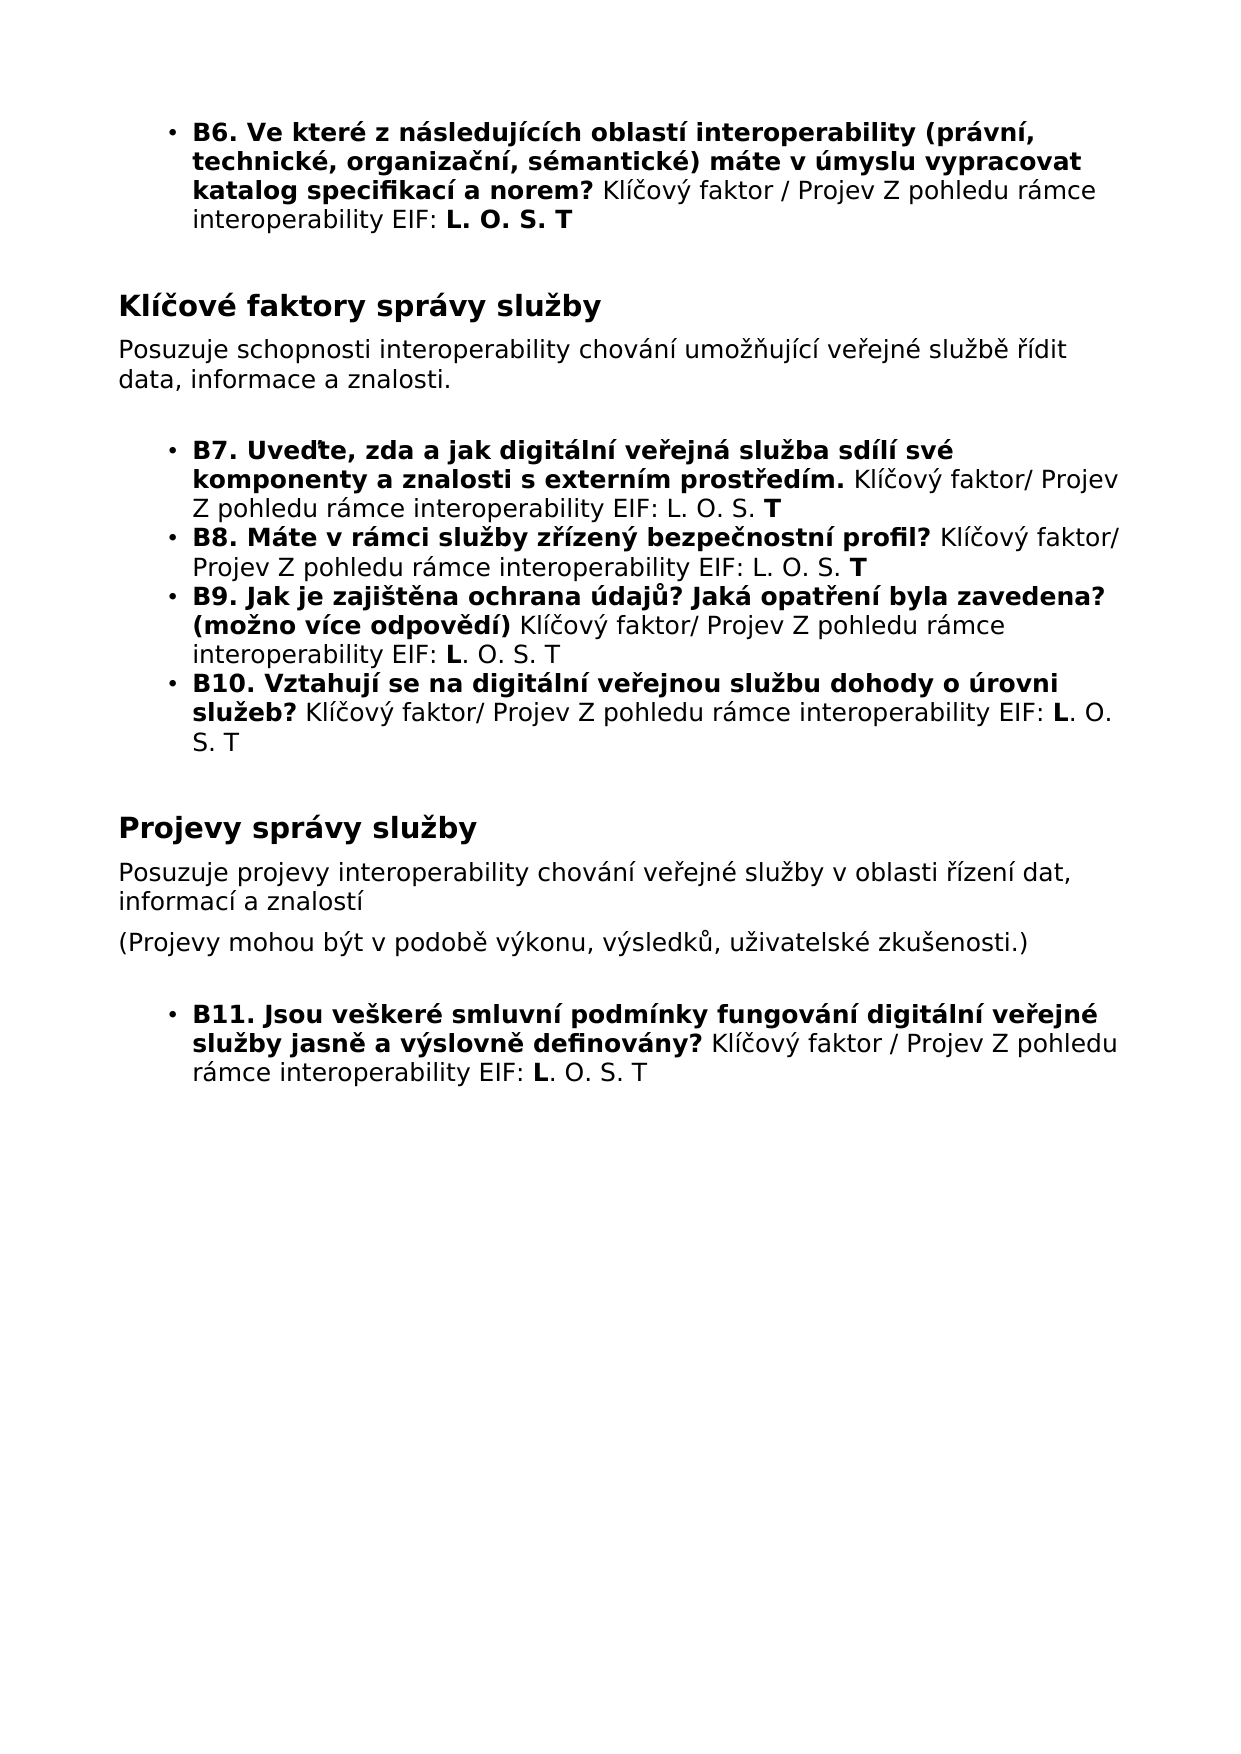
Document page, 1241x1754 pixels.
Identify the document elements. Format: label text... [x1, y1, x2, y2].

list B10. Vztahují se na digitální veřejnou službu dohody o úrovni služeb? Klíčový faktor/ Projev Z pohledu rámce interoperability EIF: L. O. S. T [177, 669, 1122, 757]
text Posuzuje projevy interoperability chování veřejné služby v oblasti řízení dat, informací a znalostí [118, 858, 1122, 916]
list B6. Ve které z následujících oblastí interoperability (právní, technické, organizační, sémantické) máte v úmyslu vypracovat katalog specifikací a norem? Klíčový faktor / Projev Z pohledu rámce interoperability EIF: L. O. S. T [177, 118, 1122, 235]
list B7. Uveďte, zda a jak digitální veřejná služba sdílí své komponenty a znalosti s externím prostředím. Klíčový faktor/ Projev Z pohledu rámce interoperability EIF: L. O. S. T [177, 436, 1122, 523]
text (Projevy mohou být v podobě výkonu, výsledků, uživatelské zkušenosti.) [118, 929, 1122, 958]
subtitle Klíčové faktory správy služby [118, 289, 1122, 323]
list B9. Jak je zajištěna ochrana údajů? Jaká opatření byla zavedena? (možno více odpovědí) Klíčový faktor/ Projev Z pohledu rámce interoperability EIF: L. O. S. T [177, 582, 1122, 669]
text Posuzuje schopnosti interoperability chování umožňující veřejné službě řídit data, informace a znalosti. [118, 336, 1122, 394]
subtitle Projevy správy služby [118, 811, 1122, 845]
list B8. Máte v rámci služby zřízený bezpečnostní profil? Klíčový faktor/ Projev Z pohledu rámce interoperability EIF: L. O. S. T [177, 523, 1122, 582]
list B11. Jsou veškeré smluvní podmínky fungování digitální veřejné služby jasně a výslovně definovány? Klíčový faktor / Projev Z pohledu rámce interoperability EIF: L. O. S. T [177, 1000, 1122, 1087]
